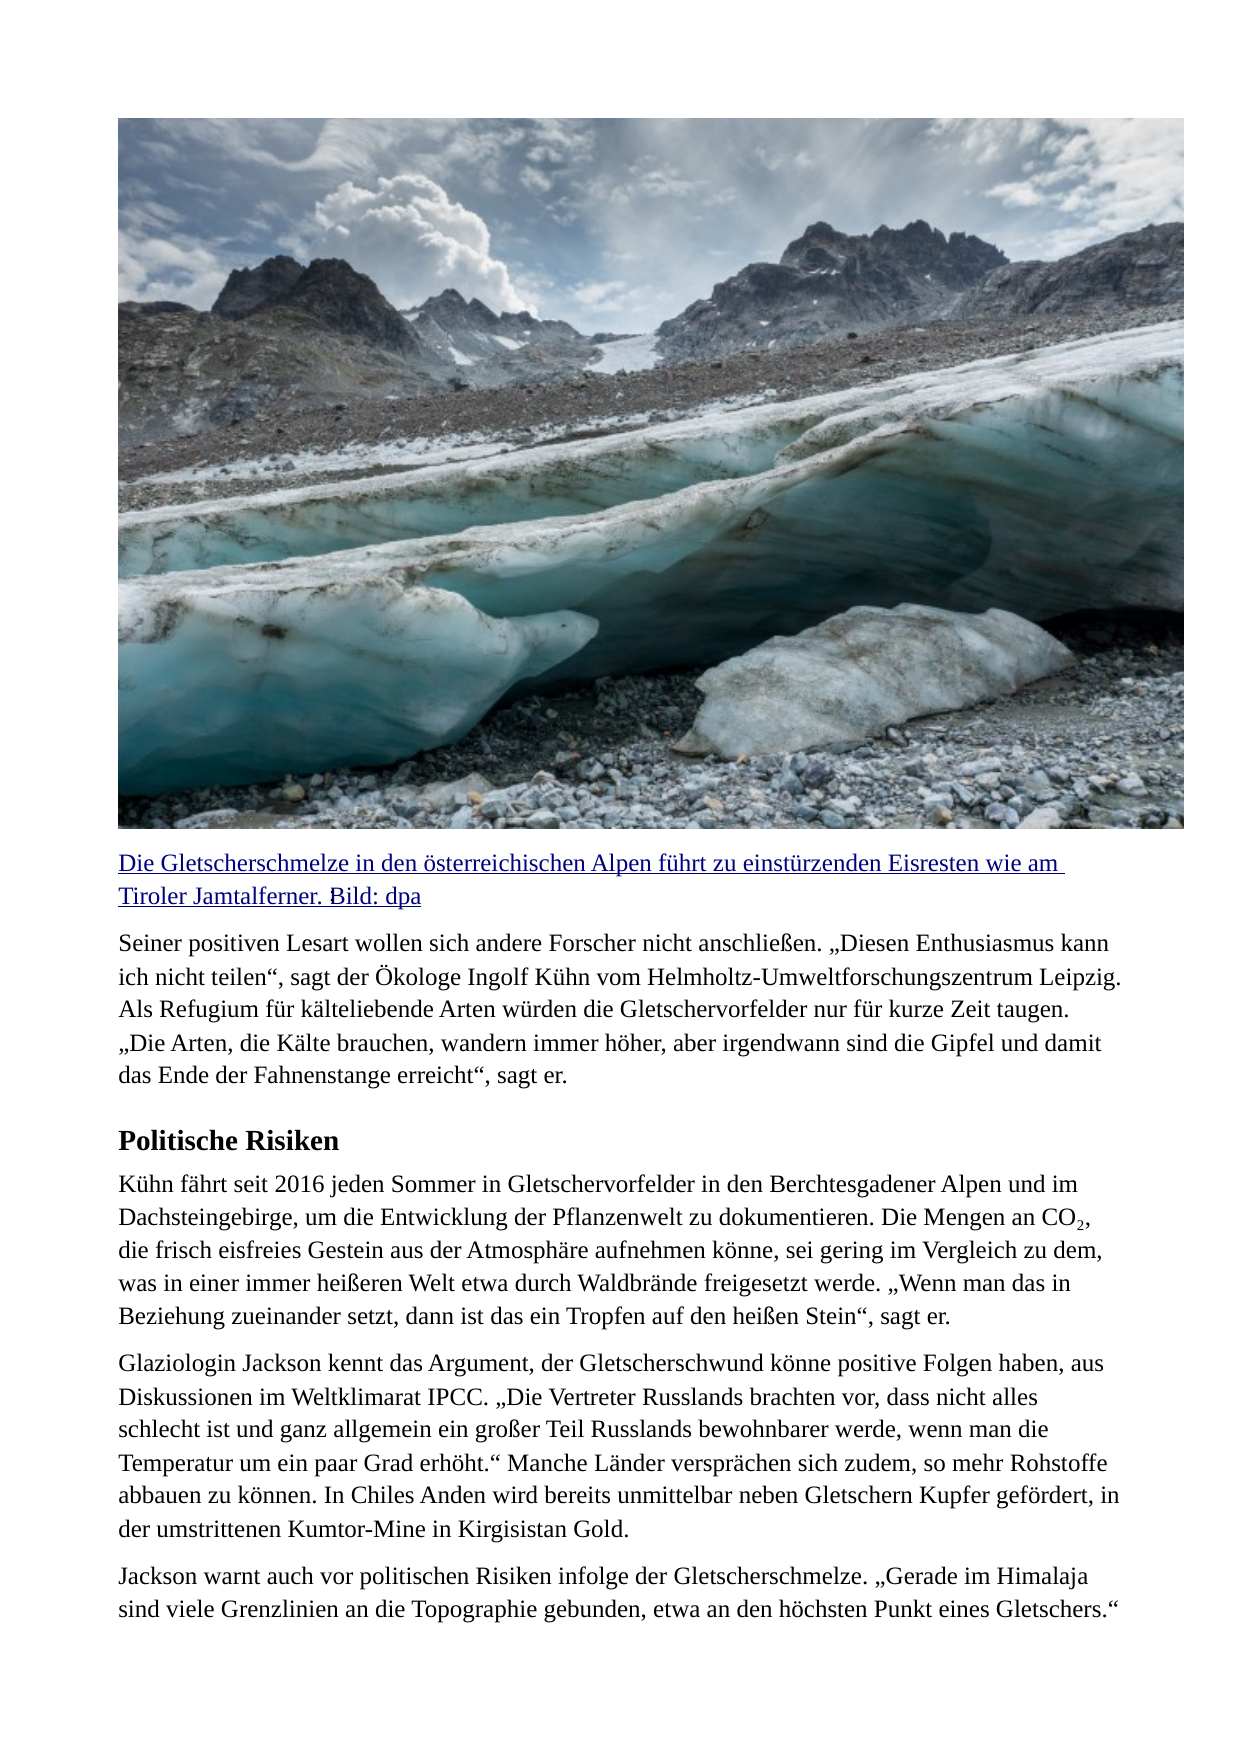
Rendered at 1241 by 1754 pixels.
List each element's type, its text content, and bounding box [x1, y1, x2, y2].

text Glaziologin Jackson kennt das Argument, der Gletscherschwund könne positive Folgen haben, aus Diskussionen im Weltklimarat IPCC. „Die Vertreter Russlands brachten vor, dass nicht alles schlecht ist und ganz allgemein ein großer Teil Russlands bewohnbarer werde, wenn man die Temperatur um ein paar Grad erhöht.“ Manche Länder versprächen sich zudem, so mehr Rohstoffe abbauen zu können. In Chiles Anden wird bereits unmittelbar neben Gletschern Kupfer gefördert, in der umstrittenen Kumtor-Mine in Kirgisistan Gold. [118, 1348, 1122, 1542]
text Seiner positiven Lesart wollen sich andere Forscher nicht anschließen. „Diesen Enthusiasmus kann ich nicht teilen“, sagt der Ökologe Ingolf Kühn vom Helmholtz-Umweltforschungszentrum Leipzig. Als Refugium für kälteliebende Arten würden die Gletschervorfelder nur für kurze Zeit taugen. „Die Arten, die Kälte brauchen, wandern immer höher, aber irgendwann sind die Gipfel und damit das Ende der Fahnenstange erreicht“, sagt er. [118, 928, 1122, 1089]
subtitle Politische Risiken [118, 1123, 1122, 1156]
text Die Gletscherschmelze in den österreichischen Alpen führt zu einstürzenden Eisresten wie am Tiroler Jamtalferner. Bild: dpa [118, 848, 1122, 910]
picture [118, 118, 1184, 829]
text Jackson warnt auch vor politischen Risiken infolge der Gletscherschmelze. „Gerade im Himalaja sind viele Grenzlinien an die Topographie gebunden, etwa an den höchsten Punkt eines Gletschers.“ [118, 1561, 1122, 1623]
text Kühn fährt seit 2016 jeden Sommer in Gletschervorfelder in den Berchtesgadener Alpen und im Dachsteingebirge, um die Entwicklung der Pflanzenwelt zu dokumentieren. Die Mengen an CO₂, die frisch eisfreies Gestein aus der Atmosphäre aufnehmen könne, sei gering im Vergleich zu dem, was in einer immer heißeren Welt etwa durch Waldbrände freigesetzt werde. „Wenn man das in Beziehung zueinander setzt, dann ist das ein Tropfen auf den heißen Stein“, sagt er. [118, 1169, 1122, 1330]
